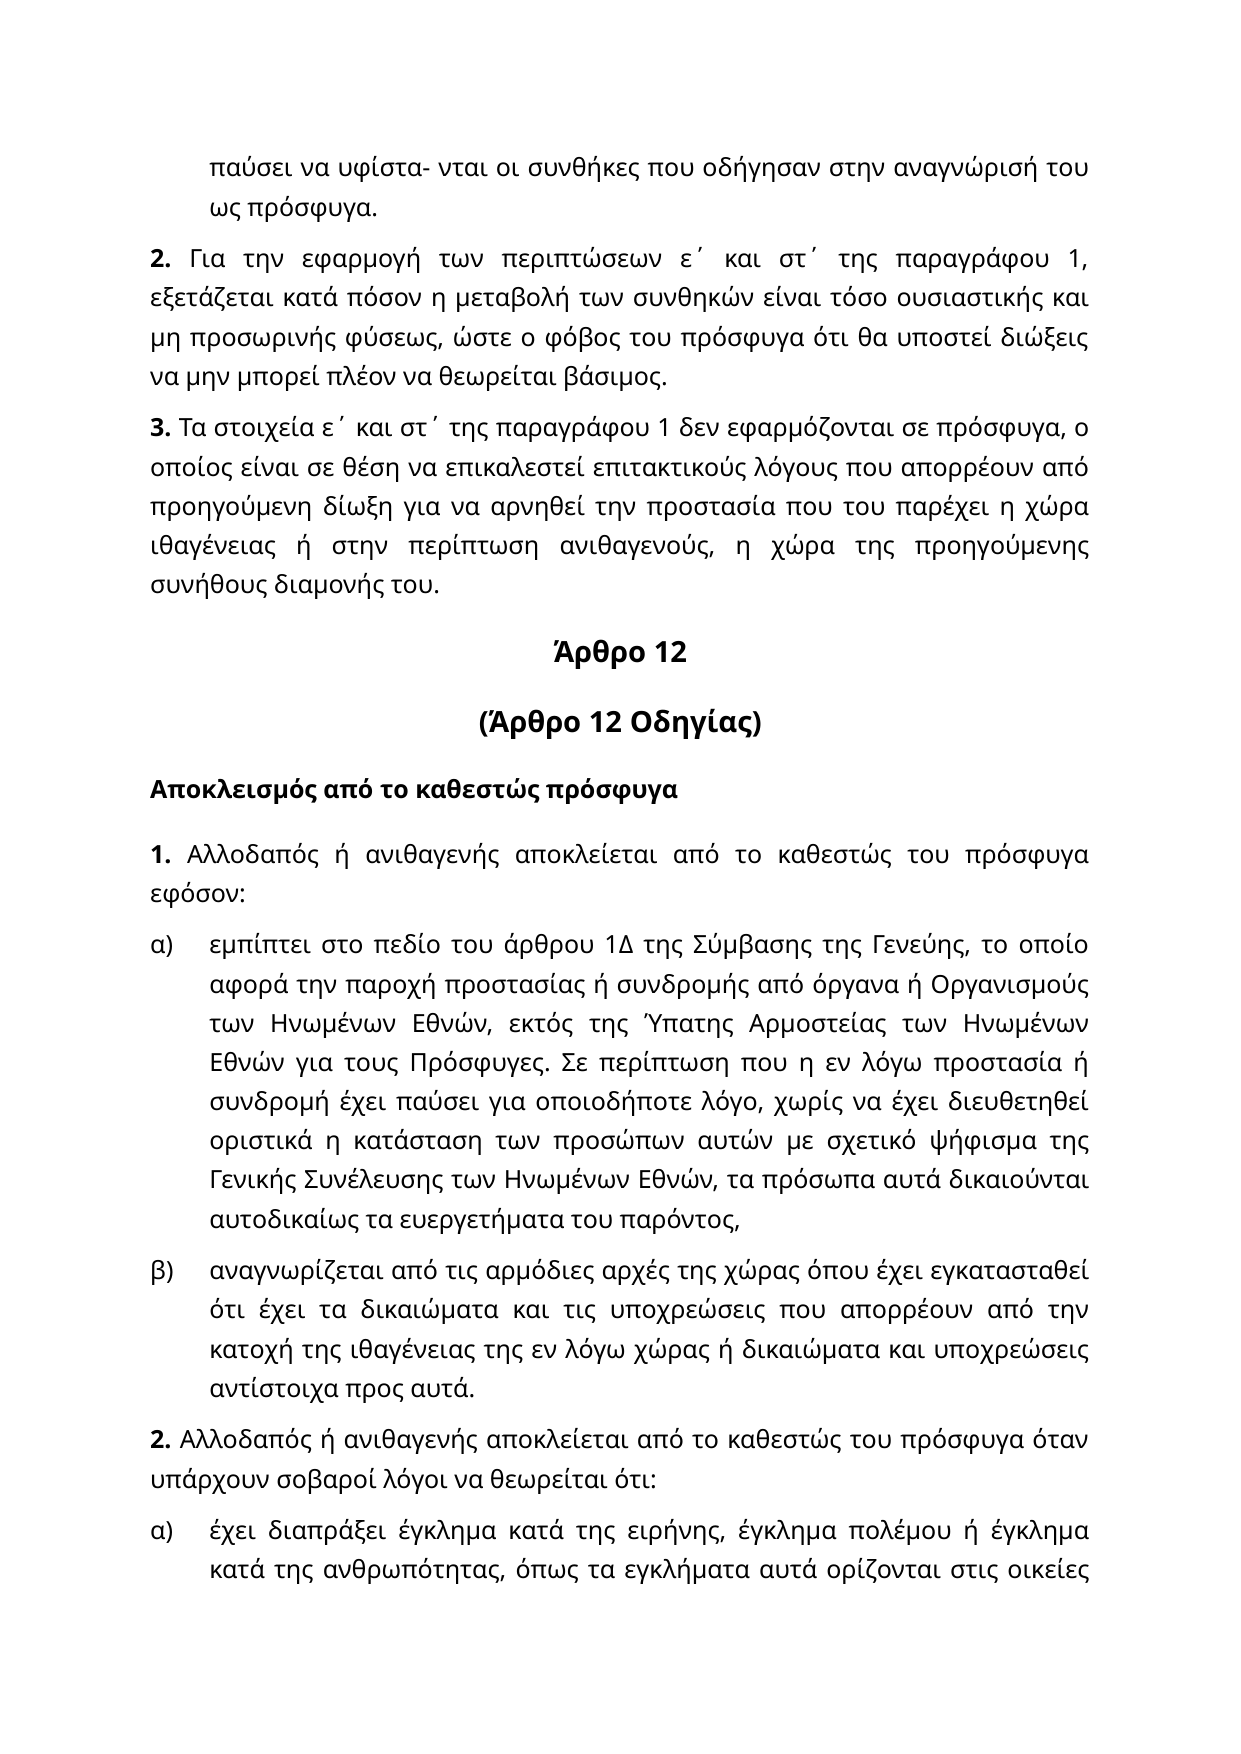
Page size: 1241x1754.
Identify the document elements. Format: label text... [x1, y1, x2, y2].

list α) έχει διαπράξει έγκλημα κατά της ειρήνης, έγκλημα πολέμου ή έγκλημα κατά της ανθρωπότητας, όπως τα εγκλήματα αυτά ορίζονται στις οικείες [150, 1513, 1090, 1586]
text Αποκλεισμός από το καθεστώς πρόσφυγα [150, 772, 1090, 806]
list β) αναγνωρίζεται από τις αρμόδιες αρχές της χώρας όπου έχει εγκατασταθεί ότι έχει τα δικαιώματα και τις υποχρεώσεις που απορρέουν από την κατοχή της ιθαγένειας της εν λόγω χώρας ή δικαιώματα και υποχρεώσεις αντίστοιχα προς αυτά. [150, 1253, 1090, 1404]
text 2. Αλλοδαπός ή ανιθαγενής αποκλείεται από το καθεστώς του πρόσφυγα όταν υπάρχουν σοβαροί λόγοι να θεωρείται ότι: [150, 1422, 1090, 1495]
text 3. Τα στοιχεία ε΄ και στ΄ της παραγράφου 1 δεν εφαρμόζονται σε πρόσφυγα, ο οποίος είναι σε θέση να επικαλεστεί επιτακτικούς λόγους που απορρέουν από προηγούμενη δίωξη για να αρνηθεί την προστασία που του παρέχει η χώρα ιθαγένειας ή στην περίπτωση ανιθαγενούς, η χώρα της προηγούμενης συνήθους διαμονής του. [150, 410, 1090, 601]
subtitle (Άρθρο 12 Οδηγίας) [150, 701, 1090, 741]
list α) εμπίπτει στο πεδίο του άρθρου 1Δ της Σύμβασης της Γενεύης, το οποίο αφορά την παροχή προστασίας ή συνδρομής από όργανα ή Οργανισμούς των Ηνωμένων Εθνών, εκτός της Ύπατης Αρμοστείας των Ηνωμένων Εθνών για τους Πρόσφυγες. Σε περίπτωση που η εν λόγω προστασία ή συνδρομή έχει παύσει για οποιοδήποτε λόγο, χωρίς να έχει διευθετηθεί οριστικά η κατάσταση των προσώπων αυτών με σχετικό ψήφισμα της Γενικής Συνέλευσης των Ηνωμένων Εθνών, τα πρόσωπα αυτά δικαιούνται αυτοδικαίως τα ευεργετήματα του παρόντος, [150, 927, 1090, 1235]
text 2. Για την εφαρμογή των περιπτώσεων ε΄ και στ΄ της παραγράφου 1, εξετάζεται κατά πόσον η μεταβολή των συνθηκών είναι τόσο ουσιαστικής και μη προσωρινής φύσεως, ώστε ο φόβος του πρόσφυγα ότι θα υποστεί διώξεις να μην μπορεί πλέον να θεωρείται βάσιμος. [150, 241, 1090, 392]
list παύσει να υφίστα- νται οι συνθήκες που οδήγησαν στην αναγνώρισή του ως πρόσφυγα. [150, 150, 1090, 223]
subtitle Άρθρο 12 [150, 631, 1090, 671]
text 1. Αλλοδαπός ή ανιθαγενής αποκλείεται από το καθεστώς του πρόσφυγα εφόσον: [150, 836, 1090, 909]
